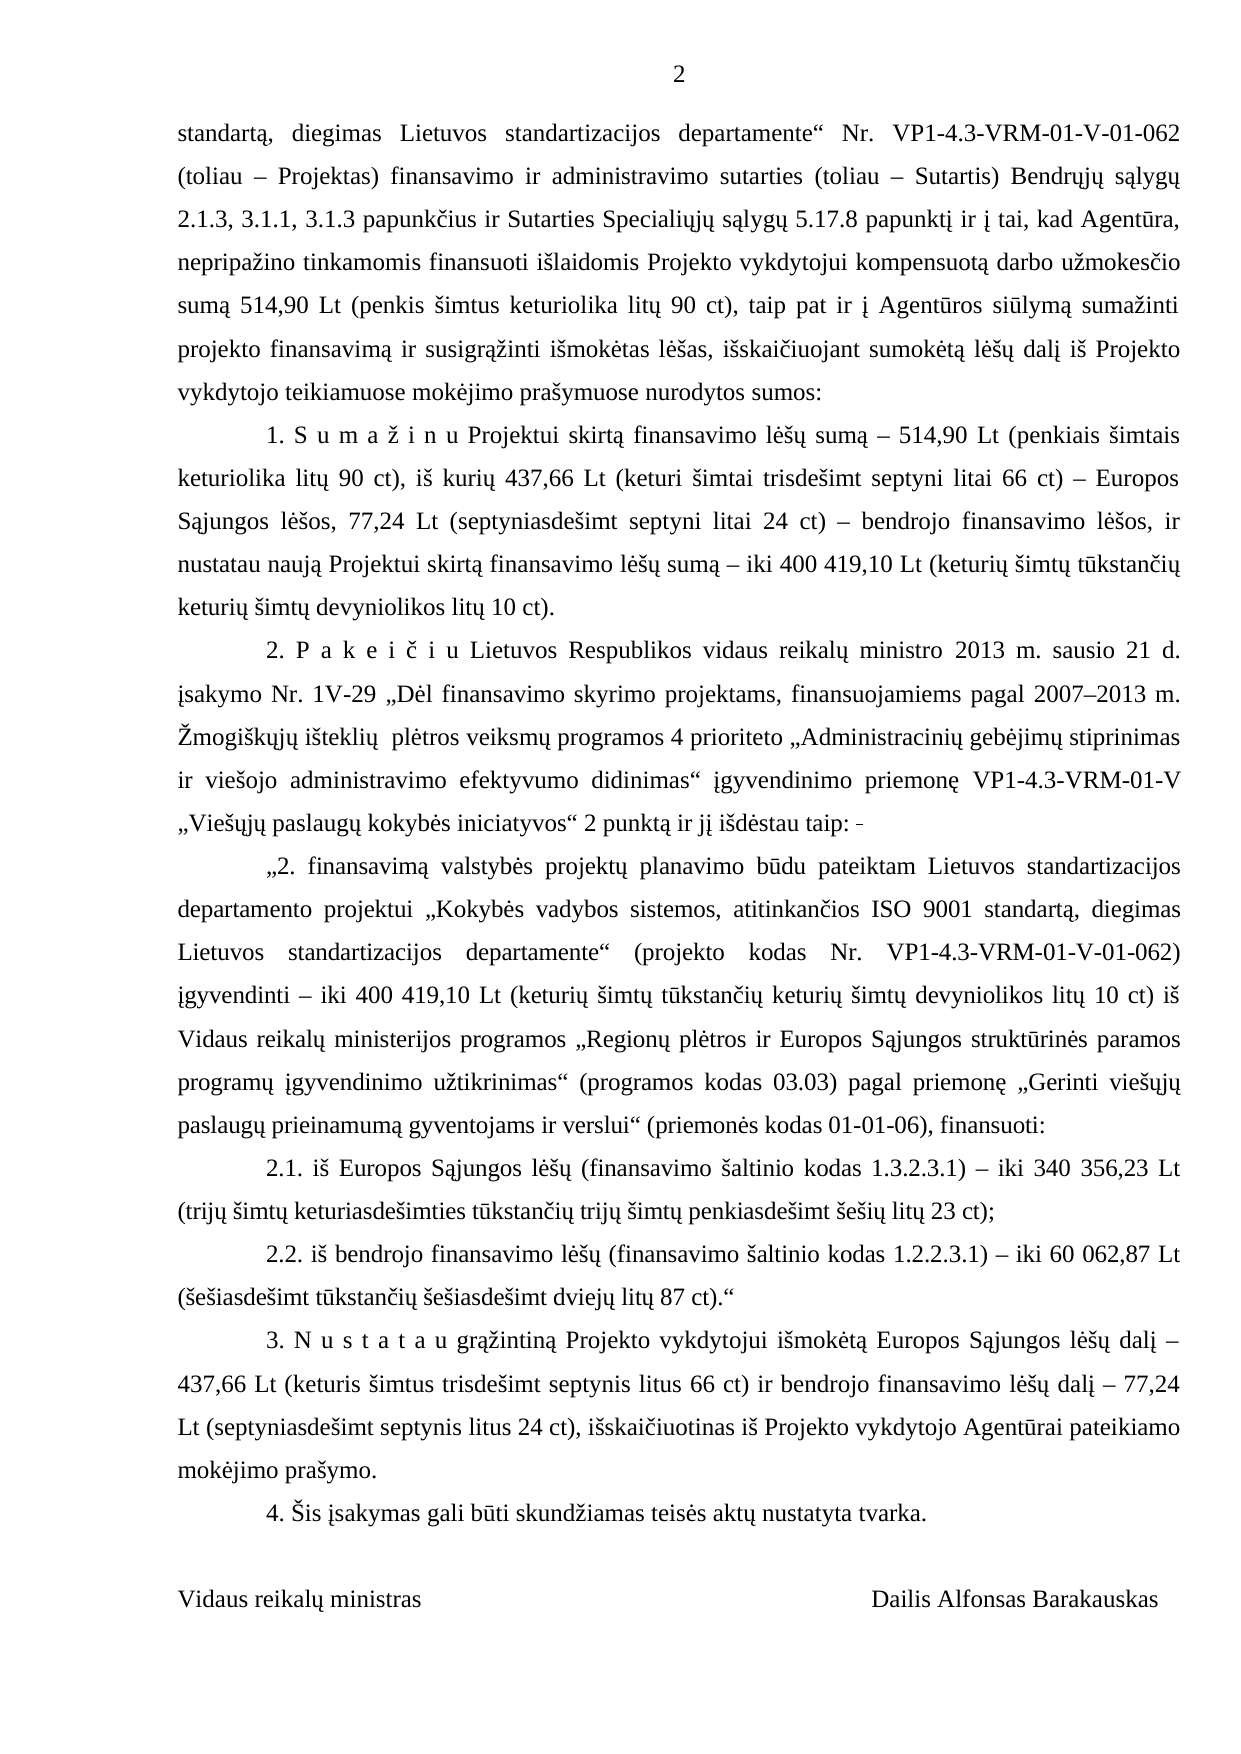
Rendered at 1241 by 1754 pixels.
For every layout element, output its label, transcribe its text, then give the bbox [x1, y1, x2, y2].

text 4. Šis įsakymas gali būti skundžiamas teisės aktų nustatyta tvarka. [177, 1498, 1181, 1527]
text standartą, diegimas Lietuvos standartizacijos departamente“ Nr. VP1-4.3-VRM-01-V-01-062 (toliau – Projektas) finansavimo ir administravimo sutarties (toliau – Sutartis) Bendrųjų sąlygų 2.1.3, 3.1.1, 3.1.3 papunkčius ir Sutarties Specialiųjų sąlygų 5.17.8 papunktį ir į tai, kad Agentūra, nepripažino tinkamomis finansuoti išlaidomis Projekto vykdytojui kompensuotą darbo užmokesčio sumą 514,90 Lt (penkis šimtus keturiolika litų 90 ct), taip pat ir į Agentūros siūlymą sumažinti projekto finansavimą ir susigrąžinti išmokėtas lėšas, išskaičiuojant sumokėtą lėšų dalį iš Projekto vykdytojo teikiamuose mokėjimo prašymuose nurodytos sumos: [177, 118, 1181, 406]
text 1. S u m a ž i n u Projektui skirtą finansavimo lėšų sumą – 514,90 Lt (penkiais šimtais keturiolika litų 90 ct), iš kurių 437,66 Lt (keturi šimtai trisdešimt septyni litai 66 ct) – Europos Sąjungos lėšos, 77,24 Lt (septyniasdešimt septyni litai 24 ct) – bendrojo finansavimo lėšos, ir nustatau naują Projektui skirtą finansavimo lėšų sumą – iki 400 419,10 Lt (keturių šimtų tūkstančių keturių šimtų devyniolikos litų 10 ct). [177, 420, 1181, 621]
text 2.2. iš bendrojo finansavimo lėšų (finansavimo šaltinio kodas 1.2.2.3.1) – iki 60 062,87 Lt (šešiasdešimt tūkstančių šešiasdešimt dviejų litų 87 ct).“ [177, 1239, 1181, 1311]
text „2. finansavimą valstybės projektų planavimo būdu pateiktam Lietuvos standartizacijos departamento projektui „Kokybės vadybos sistemos, atitinkančios ISO 9001 standartą, diegimas Lietuvos standartizacijos departamente“ (projekto kodas Nr. VP1-4.3-VRM-01-V-01-062) įgyvendinti – iki 400 419,10 Lt (keturių šimtų tūkstančių keturių šimtų devyniolikos litų 10 ct) iš Vidaus reikalų ministerijos programos „Regionų plėtros ir Europos Sąjungos struktūrinės paramos programų įgyvendinimo užtikrinimas“ (programos kodas 03.03) pagal priemonę „Gerinti viešųjų paslaugų prieinamumą gyventojams ir verslui“ (priemonės kodas 01-01-06), finansuoti: [177, 851, 1181, 1139]
text 2.1. iš Europos Sąjungos lėšų (finansavimo šaltinio kodas 1.3.2.3.1) – iki 340 356,23 Lt (trijų šimtų keturiasdešimties tūkstančių trijų šimtų penkiasdešimt šešių litų 23 ct); [177, 1153, 1181, 1225]
text 2. P a k e i č i u Lietuvos Respublikos vidaus reikalų ministro 2013 m. sausio 21 d. įsakymo Nr. 1V-29 „Dėl finansavimo skyrimo projektams, finansuojamiems pagal 2007–2013 m. Žmogiškųjų išteklių plėtros veiksmų programos 4 prioriteto „Administracinių gebėjimų stiprinimas ir viešojo administravimo efektyvumo didinimas“ įgyvendinimo priemonę VP1-4.3-VRM-01-V „Viešųjų paslaugų kokybės iniciatyvos“ 2 punktą ir jį išdėstau taip: [177, 636, 1181, 837]
text Vidaus reikalų ministras Dailis Alfonsas Barakauskas [177, 1584, 1181, 1613]
text 3. N u s t a t a u grąžintiną Projekto vykdytojui išmokėtą Europos Sąjungos lėšų dalį – 437,66 Lt (keturis šimtus trisdešimt septynis litus 66 ct) ir bendrojo finansavimo lėšų dalį – 77,24 Lt (septyniasdešimt septynis litus 24 ct), išskaičiuotinas iš Projekto vykdytojo Agentūrai pateikiamo mokėjimo prašymo. [177, 1326, 1181, 1484]
